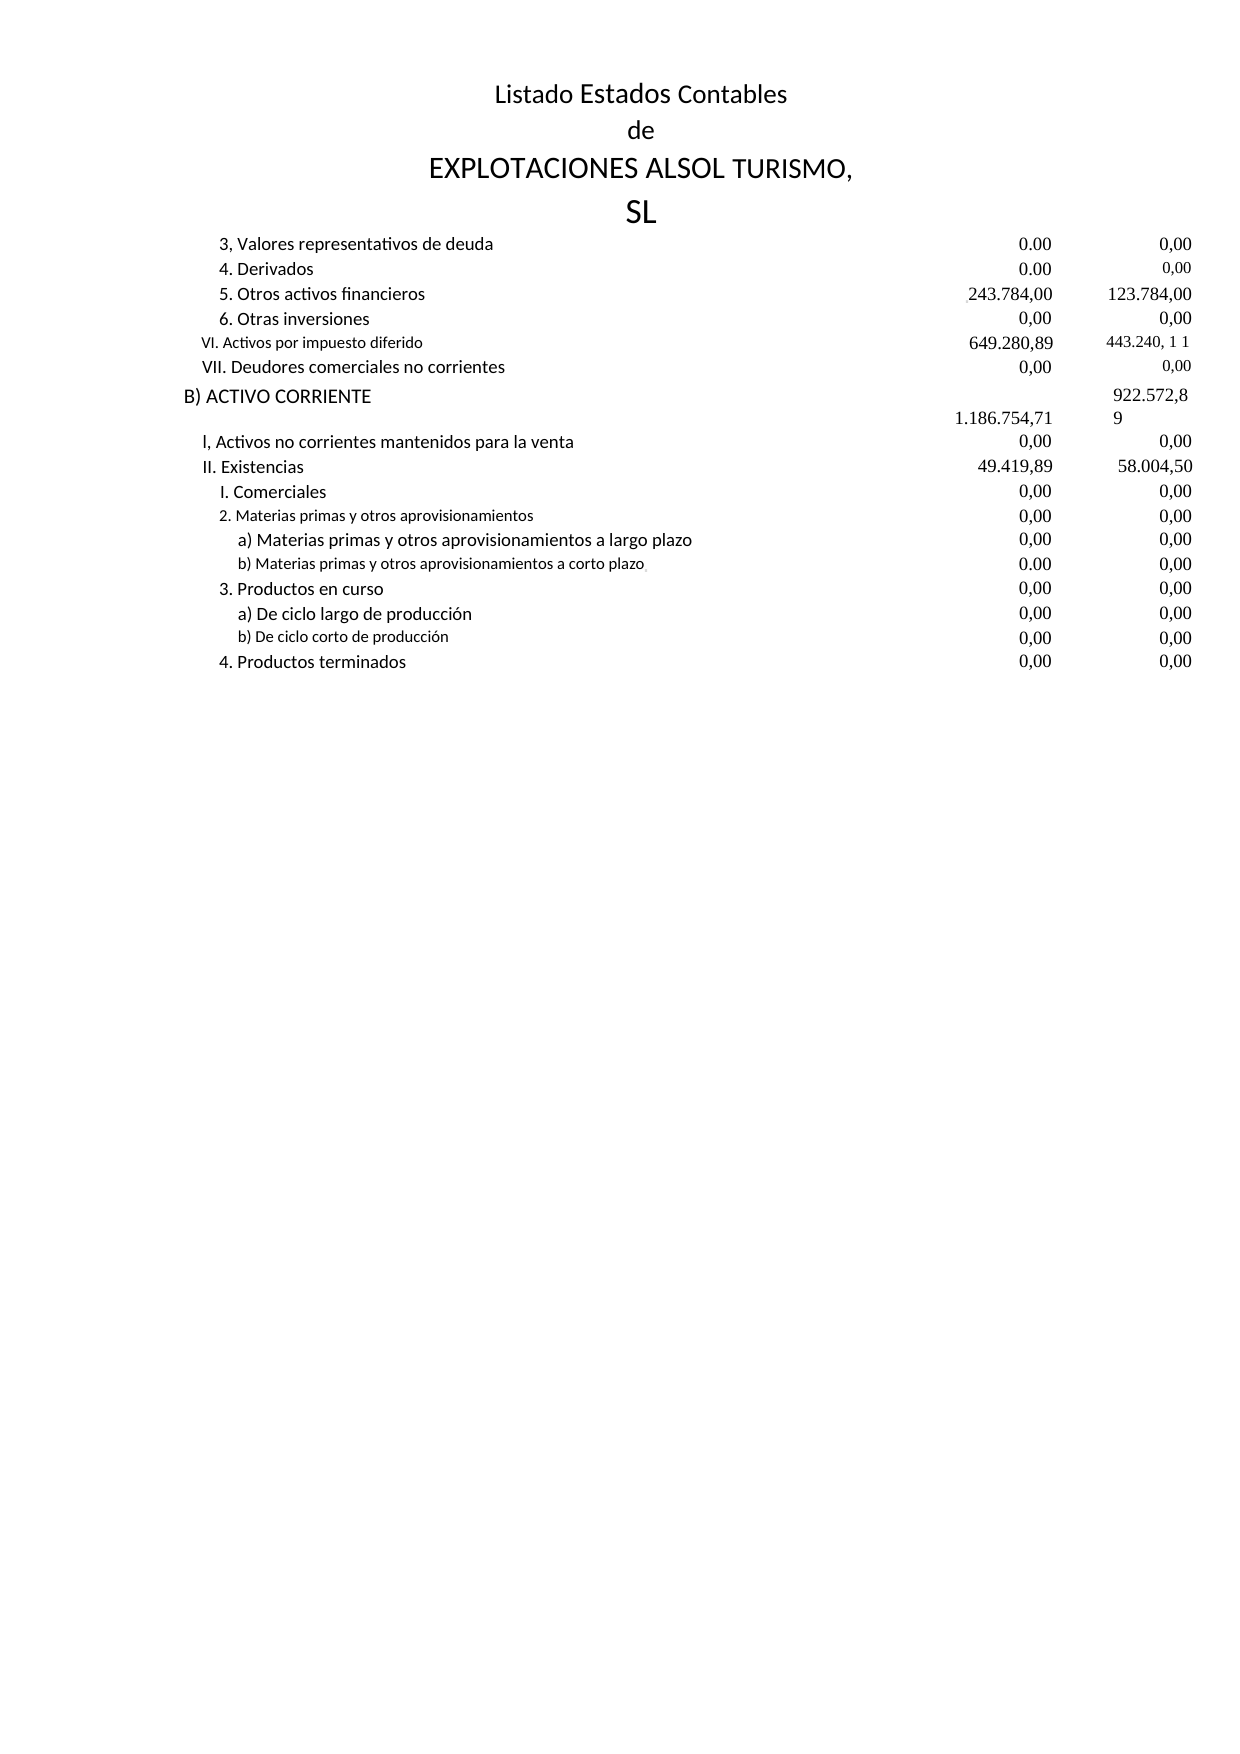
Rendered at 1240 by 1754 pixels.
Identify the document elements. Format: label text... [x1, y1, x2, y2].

table_cell 0,00 [1100, 480, 1192, 505]
table_cell 0,00 [1100, 356, 1192, 383]
table_cell 0,00 [1100, 307, 1192, 332]
table_cell 2. Materias primas y otros aprovisionamientos [184, 505, 874, 528]
table_cell b) Materias primas y otros aprovisionamientos a corto plazo [184, 553, 874, 577]
table_cell 0,00 [1100, 430, 1192, 455]
table_cell II. Existencias [184, 455, 874, 480]
table_cell 0,00 [875, 650, 1099, 675]
table_cell 4. Productos terminados [184, 650, 874, 675]
table_cell VI. Activos por impuesto diferido [184, 332, 874, 356]
table_cell 0,00 [1100, 233, 1192, 257]
table_cell 5. Otros activos financieros [184, 283, 874, 307]
table_cell 0,00 [875, 627, 1099, 650]
table_cell 0,00 [875, 505, 1099, 528]
table_cell 0.00 [875, 233, 1099, 257]
table_cell 49.419,89 [875, 455, 1099, 480]
table_cell 443.240, 1 1 [1100, 332, 1192, 356]
table_cell 0,00 [1100, 602, 1192, 627]
table_cell 0,00 [1100, 650, 1192, 675]
table_cell l, Activos no corrientes mantenidos para la venta [184, 430, 874, 455]
table_cell I. Comerciales [184, 480, 874, 505]
table_cell 0,00 [875, 356, 1099, 383]
table_cell B) ACTIVO CORRIENTE [184, 384, 874, 430]
table_cell 0,00 [875, 307, 1099, 332]
table_cell a) Materias primas y otros aprovisionamientos a largo plazo [184, 528, 874, 553]
table_cell 922.572,89 [1100, 384, 1192, 430]
table_cell 0,00 [875, 602, 1099, 627]
table_cell 58.004,50 [1100, 455, 1192, 480]
table_cell a) De ciclo largo de producción [184, 602, 874, 627]
table_cell 4. Derivados [184, 258, 874, 282]
table_cell 0,00 [875, 577, 1099, 602]
table_cell 0,00 [875, 430, 1099, 455]
table_cell 0,00 [1100, 505, 1192, 528]
table_cell 1.186.754,71 [875, 384, 1099, 430]
table_cell 243.784,00 [875, 283, 1099, 307]
table_cell 3. Productos en curso [184, 577, 874, 602]
table_cell 0,00 [1100, 627, 1192, 650]
table_cell 0.00 [875, 258, 1099, 282]
table_cell 649.280,89 [875, 332, 1099, 356]
table_cell 3, Valores representativos de deuda [184, 233, 874, 257]
table_cell 0,00 [1100, 553, 1192, 577]
table_cell 6. Otras inversiones [184, 307, 874, 332]
table_cell VII. Deudores comerciales no corrientes [184, 356, 874, 383]
table_cell 123.784,00 [1100, 283, 1192, 307]
table_cell 0,00 [1100, 258, 1192, 282]
table_cell 0.00 [875, 553, 1099, 577]
table_cell 0,00 [875, 480, 1099, 505]
table_cell 0,00 [1100, 577, 1192, 602]
table_cell 0,00 [1100, 528, 1192, 553]
table_cell b) De ciclo corto de producción [184, 627, 874, 650]
table_cell 0,00 [875, 528, 1099, 553]
